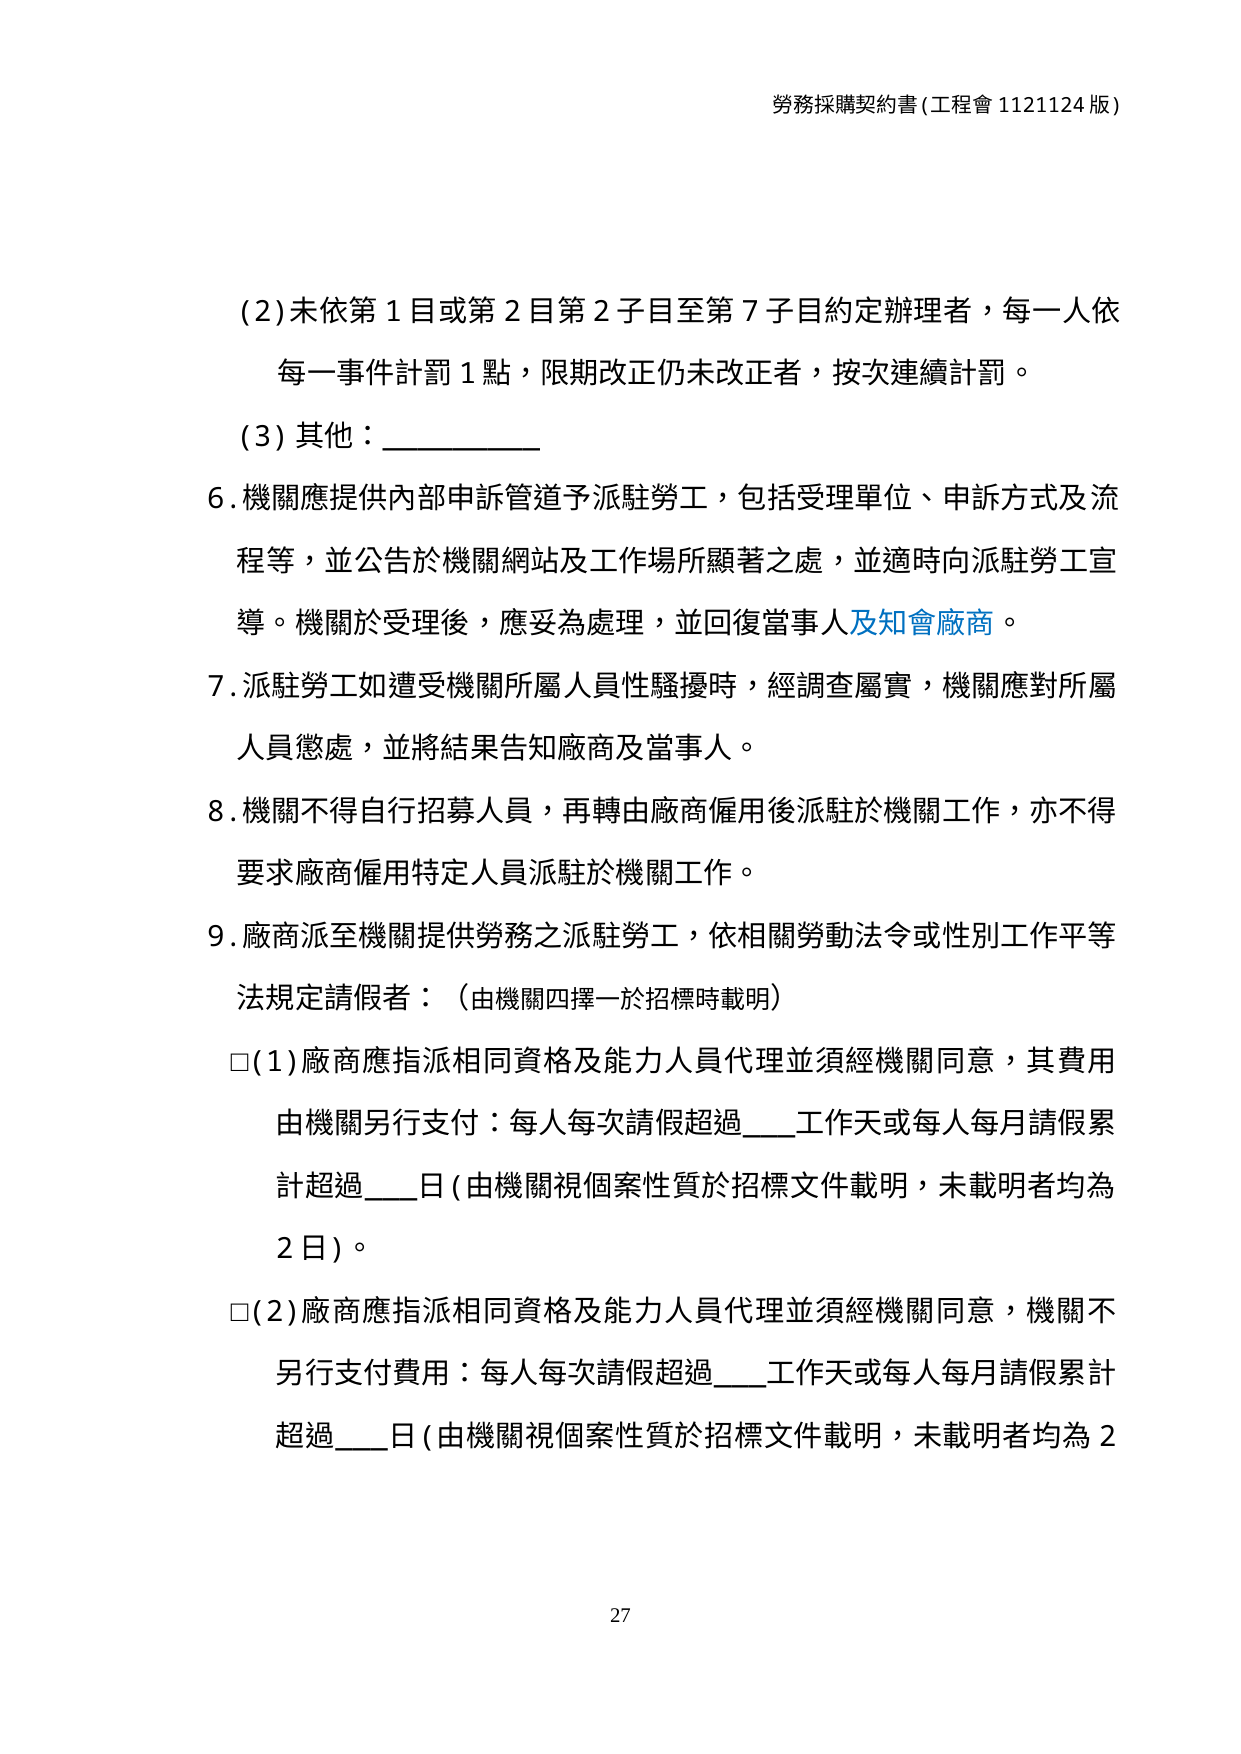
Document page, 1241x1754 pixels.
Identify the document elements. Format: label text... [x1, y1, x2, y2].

text 9.廠商派至機關提供勞務之派駐勞工，依相關勞動法令或性別工作平等法規定請假者：（由機關四擇一於招標時載明） [207, 892, 1119, 1017]
text 6.機關應提供內部申訴管道予派駐勞工，包括受理單位、申訴方式及流程等，並公告於機關網站及工作場所顯著之處，並適時向派駐勞工宣導。機關於受理後，應妥為處理，並回復當事人及知會廠商。 [207, 454, 1119, 642]
text □(1)廠商應指派相同資格及能力人員代理並須經機關同意，其費用由機關另行支付：每人每次請假超過___工作天或每人每月請假累計超過___日(由機關視個案性質於招標文件載明，未載明者均為2日)。 [231, 1017, 1116, 1267]
text 7.派駐勞工如遭受機關所屬人員性騷擾時，經調查屬實，機關應對所屬人員懲處，並將結果告知廠商及當事人。 [207, 642, 1119, 767]
text 8.機關不得自行招募人員，再轉由廠商僱用後派駐於機關工作，亦不得要求廠商僱用特定人員派駐於機關工作。 [207, 767, 1119, 892]
text □(2)廠商應指派相同資格及能力人員代理並須經機關同意，機關不另行支付費用：每人每次請假超過___工作天或每人每月請假累計超過___日(由機關視個案性質於招標文件載明，未載明者均為2 [231, 1267, 1116, 1454]
text (3) 其他：_________ [236, 392, 1122, 454]
text (2)未依第1目或第2目第2子目至第7子目約定辦理者，每一人依每一事件計罰1點，限期改正仍未改正者，按次連續計罰。 [236, 267, 1122, 392]
